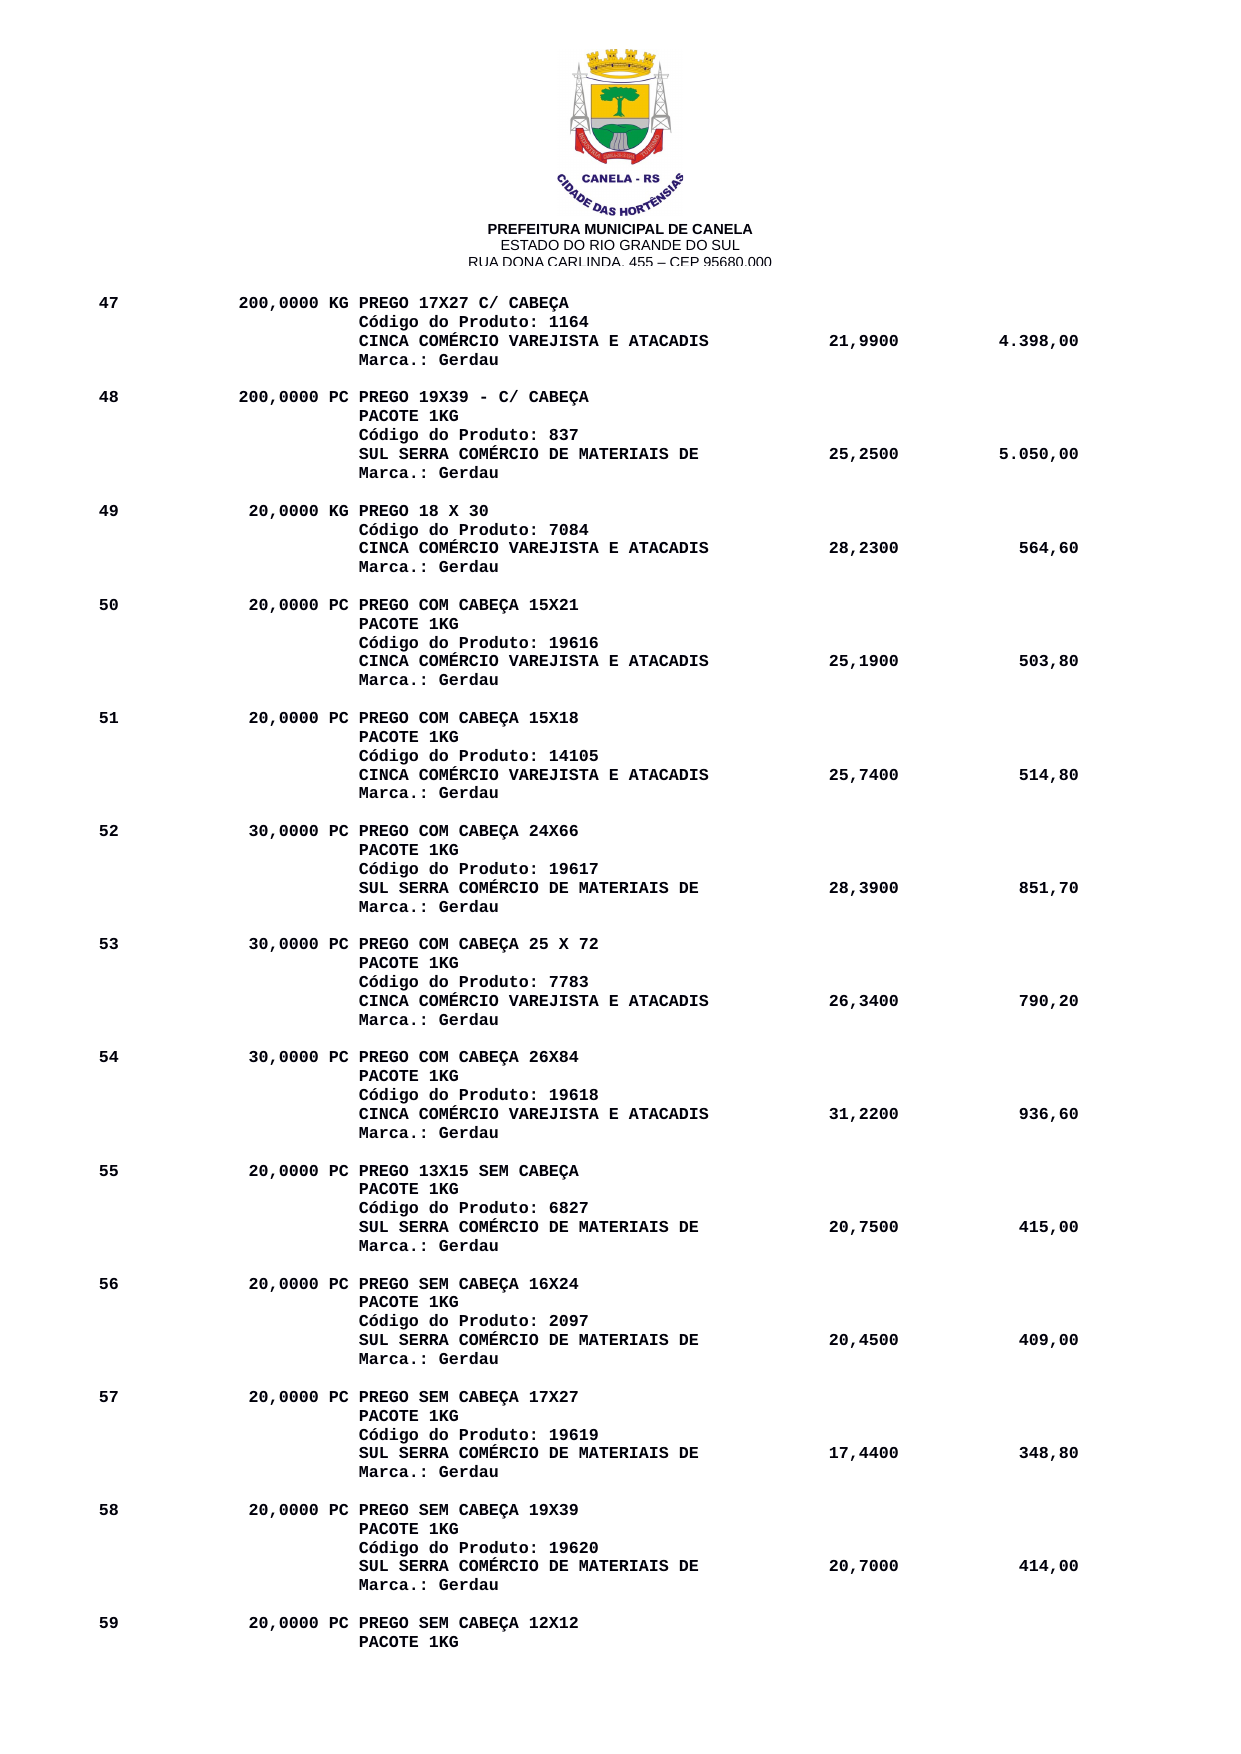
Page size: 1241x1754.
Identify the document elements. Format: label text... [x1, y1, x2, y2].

text 47 200,0000 KG PREGO 17X27 C/ CABEÇA Código do Produto: 1164 CINCA COMÉRCIO VAREJISTA E ATACADIS 21,9900 4.398,00 Marca.: Gerdau 48 200,0000 PC PREGO 19X39 - C/ CABEÇA PACOTE 1KG Código do Produto: 837 SUL SERRA COMÉRCIO DE MATERIAIS DE 25,2500 5.050,00 Marca.: Gerdau 49 20,0000 KG PREGO 18 X 30 Código do Produto: 7084 CINCA COMÉRCIO VAREJISTA E ATACADIS 28,2300 564,60 Marca.: Gerdau 50 20,0000 PC PREGO COM CABEÇA 15X21 PACOTE 1KG Código do Produto: 19616 CINCA COMÉRCIO VAREJISTA E ATACADIS 25,1900 503,80 Marca.: Gerdau 51 20,0000 PC PREGO COM CABEÇA 15X18 PACOTE 1KG Código do Produto: 14105 CINCA COMÉRCIO VAREJISTA E ATACADIS 25,7400 514,80 Marca.: Gerdau 52 30,0000 PC PREGO COM CABEÇA 24X66 PACOTE 1KG Código do Produto: 19617 SUL SERRA COMÉRCIO DE MATERIAIS DE 28,3900 851,70 Marca.: Gerdau 53 30,0000 PC PREGO COM CABEÇA 25 X 72 PACOTE 1KG Código do Produto: 7783 CINCA COMÉRCIO VAREJISTA E ATACADIS 26,3400 790,20 Marca.: Gerdau 54 30,0000 PC PREGO COM CABEÇA 26X84 PACOTE 1KG Código do Produto: 19618 CINCA COMÉRCIO VAREJISTA E ATACADIS 31,2200 936,60 Marca.: Gerdau 55 20,0000 PC PREGO 13X15 SEM CABEÇA PACOTE 1KG Código do Produto: 6827 SUL SERRA COMÉRCIO DE MATERIAIS DE 20,7500 415,00 Marca.: Gerdau 56 20,0000 PC PREGO SEM CABEÇA 16X24 PACOTE 1KG Código do Produto: 2097 SUL SERRA COMÉRCIO DE MATERIAIS DE 20,4500 409,00 Marca.: Gerdau 57 20,0000 PC PREGO SEM CABEÇA 17X27 PACOTE 1KG Código do Produto: 19619 SUL SERRA COMÉRCIO DE MATERIAIS DE 17,4400 348,80 Marca.: Gerdau 58 20,0000 PC PREGO SEM CABEÇA 19X39 PACOTE 1KG Código do Produto: 19620 SUL SERRA COMÉRCIO DE MATERIAIS DE 20,7000 414,00 Marca.: Gerdau 59 20,0000 PC PREGO SEM CABEÇA 12X12 PACOTE 1KG [88, 295, 1152, 1652]
picture [557, 49, 684, 216]
